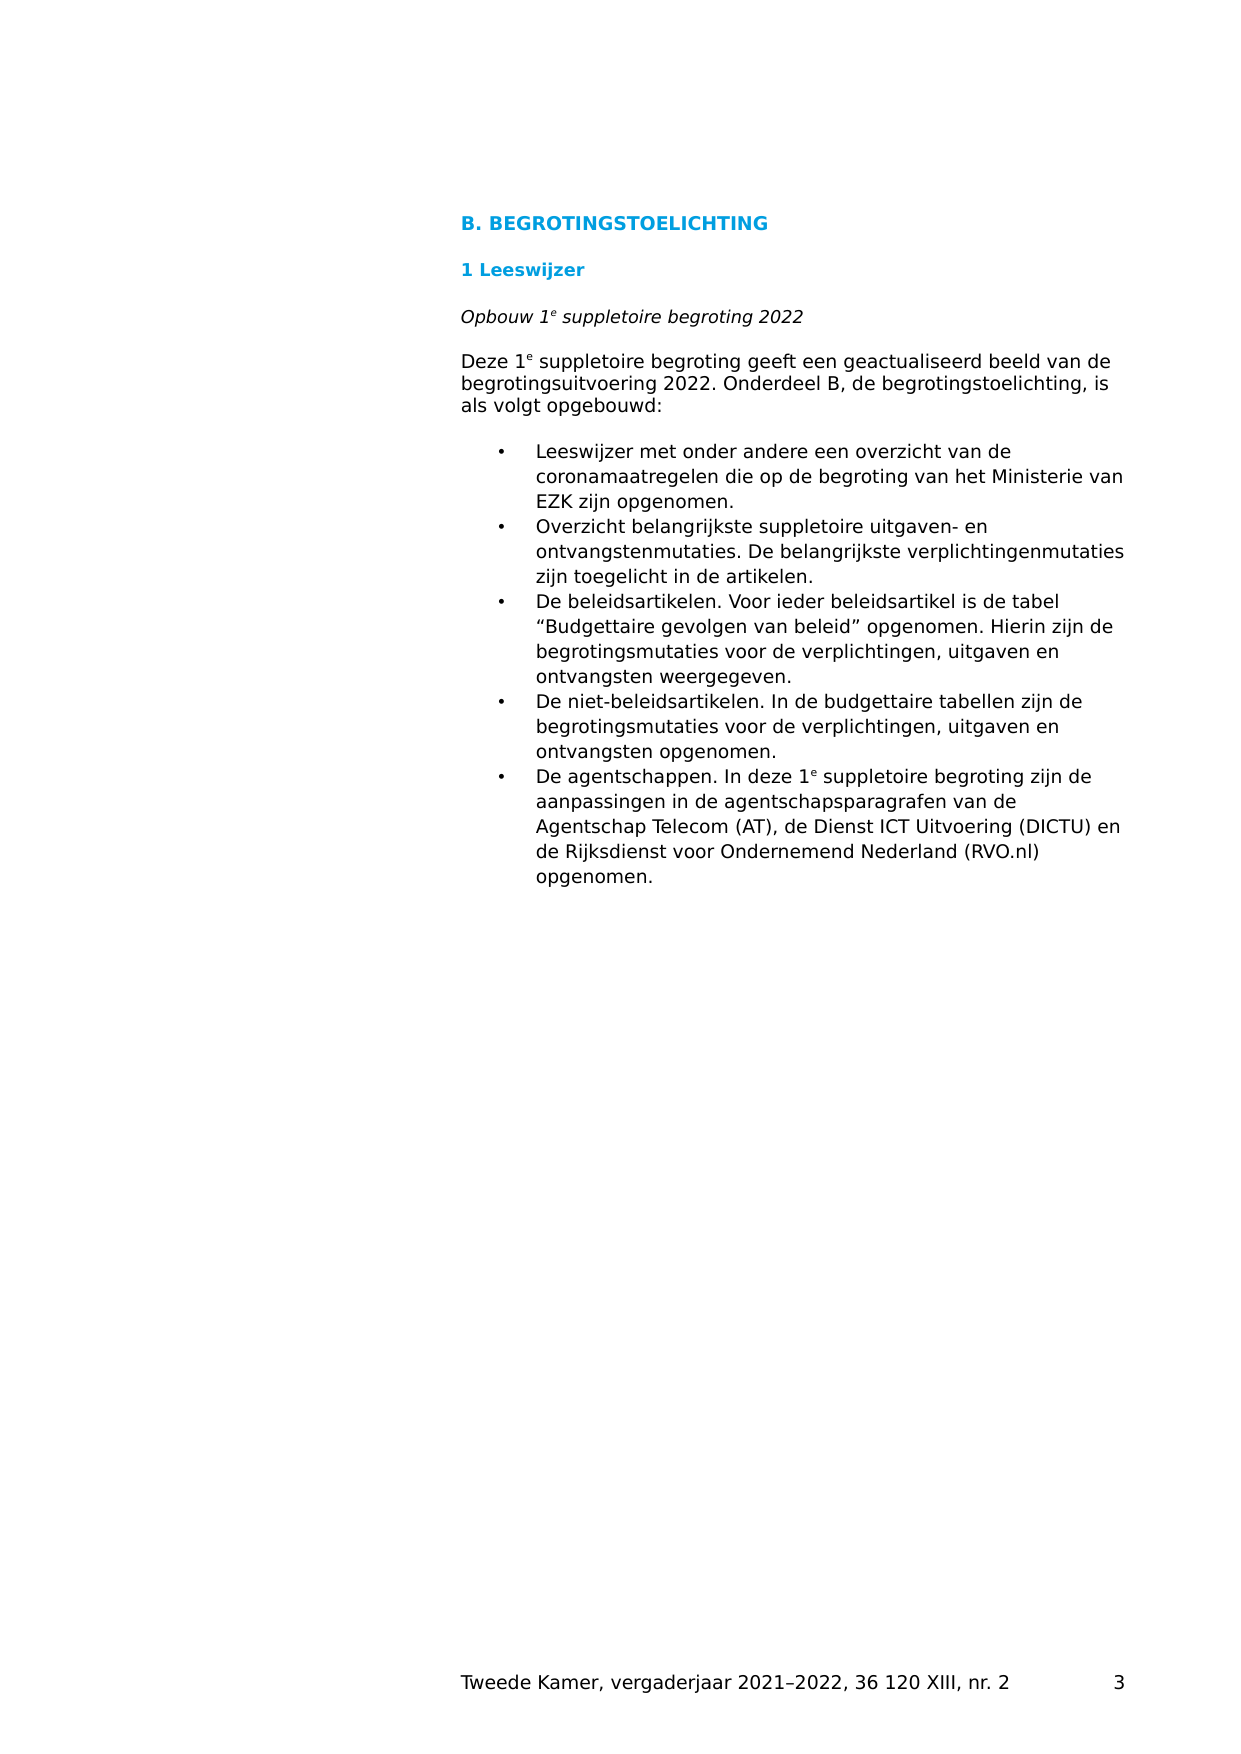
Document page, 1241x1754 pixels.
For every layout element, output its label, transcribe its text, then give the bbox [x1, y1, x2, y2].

list De agentschappen. In deze 1e suppletoire begroting zijn de aanpassingen in de agentschapsparagrafen van de Agentschap Telecom (AT), de Dienst ICT Uitvoering (DICTU) en de Rijksdienst voor Ondernemend Nederland (RVO.nl) opgenomen. [498, 764, 1125, 889]
title 1 Leeswijzer [461, 258, 1125, 281]
list De niet-beleidsartikelen. In de budgettaire tabellen zijn de begrotingsmutaties voor de verplichtingen, uitgaven en ontvangsten opgenomen. [498, 689, 1125, 764]
text Opbouw 1e suppletoire begroting 2022 [461, 305, 1125, 328]
list De beleidsartikelen. Voor ieder beleidsartikel is de tabel “Budgettaire gevolgen van beleid” opgenomen. Hierin zijn de begrotingsmutaties voor de verplichtingen, uitgaven en ontvangsten weergegeven. [498, 589, 1125, 689]
title B. BEGROTINGSTOELICHTING [461, 213, 1125, 235]
list Leeswijzer met onder andere een overzicht van de coronamaatregelen die op de begroting van het Ministerie van EZK zijn opgenomen. [498, 439, 1125, 514]
list Overzicht belangrijkste suppletoire uitgaven- en ontvangstenmutaties. De belangrijkste verplichtingenmutaties zijn toegelicht in de artikelen. [498, 514, 1125, 589]
text Deze 1e suppletoire begroting geeft een geactualiseerd beeld van de begrotingsuitvoering 2022. Onderdeel B, de begrotingstoelichting, is als volgt opgebouwd: [461, 351, 1125, 439]
